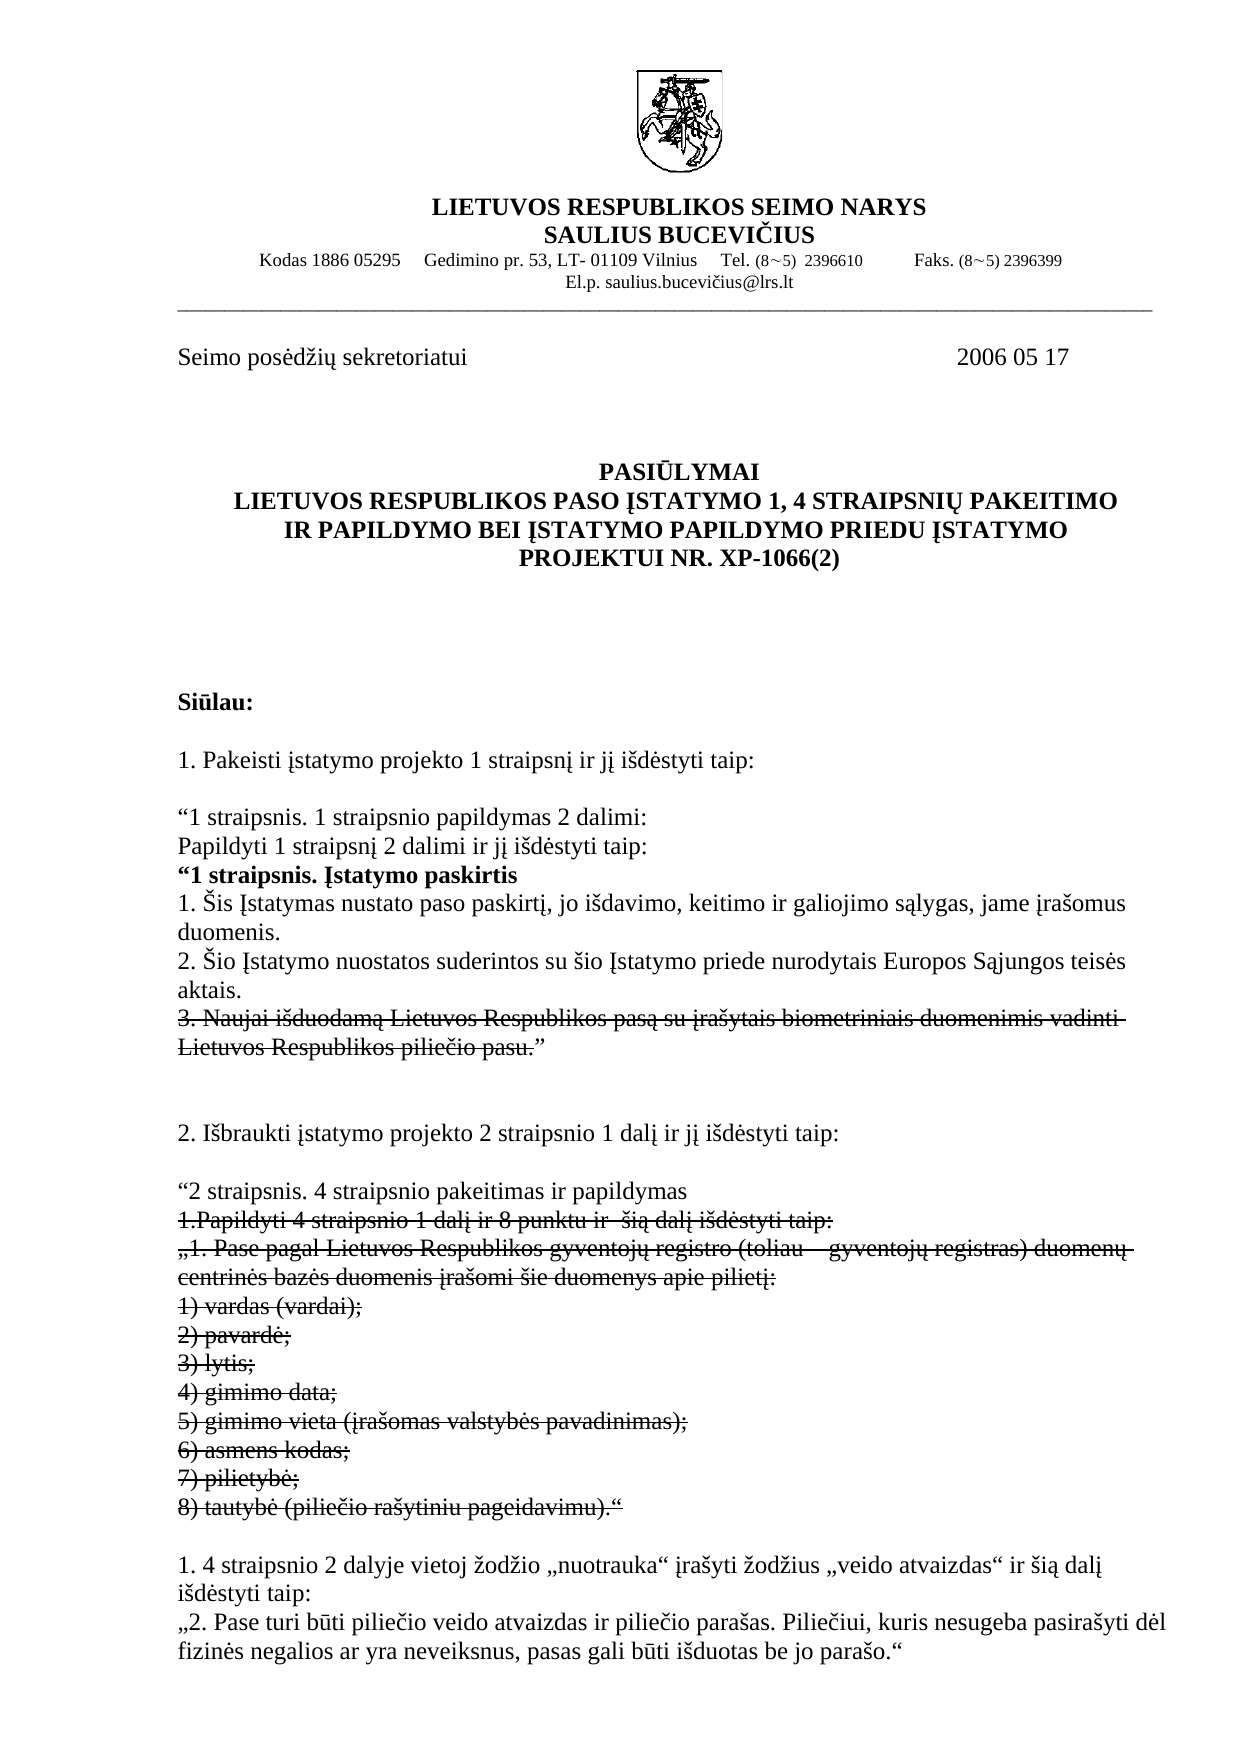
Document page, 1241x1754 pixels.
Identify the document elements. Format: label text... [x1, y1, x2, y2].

text 1) vardas (vardai); [177, 1291, 1181, 1320]
text 1. 4 straipsnio 2 dalyje vietoj žodžio „nuotrauka“ įrašyti žodžius „veido atvaizdas“ ir šią dalį išdėstyti taip: [177, 1550, 1181, 1607]
text 2) pavardė; [177, 1320, 1181, 1348]
text 1. Pakeisti įstatymo projekto 1 straipsnį ir jį išdėstyti taip: [177, 745, 1181, 773]
text 2. Išbraukti įstatymo projekto 2 straipsnio 1 dalį ir jį išdėstyti taip: [177, 1118, 1181, 1147]
text “1 straipsnis. Įstatymo paskirtis [177, 860, 1181, 888]
text LIETUVOS RESPUBLIKOS PASO ĮSTATYMO 1, 4 STRAIPSNIŲ PAKEITIMO [177, 486, 1181, 515]
text „2. Pase turi būti piliečio veido atvaizdas ir piliečio parašas. Piliečiui, kuris nesugeba pasirašyti dėl fizinės negalios ar yra neveiksnus, pasas gali būti išduotas be jo parašo.“ [177, 1607, 1181, 1665]
text 8) tautybė (piliečio rašytiniu pageidavimu).“ [177, 1492, 1181, 1521]
text “1 straipsnis. 1 straipsnio papildymas 2 dalimi: [177, 802, 1181, 831]
text 2. Šio Įstatymo nuostatos suderintos su šio Įstatymo priede nurodytais Europos Sąjungos teisės aktais. [177, 946, 1181, 1003]
text 3. Naujai išduodamą Lietuvos Respublikos pasą su įrašytais biometriniais duomenimis vadinti Lietuvos Respublikos piliečio pasu.” [177, 1003, 1181, 1061]
text 6) asmens kodas; [177, 1435, 1181, 1463]
text SAULIUS BUCEVIČIUS [177, 220, 1181, 249]
text Seimo posėdžių sekretoriatui 2006 05 17 [177, 342, 1181, 371]
text 7) pilietybė; [177, 1463, 1181, 1492]
subtitle PASIŪLYMAI [177, 457, 1181, 486]
text 1. Šis Įstatymas nustato paso paskirtį, jo išdavimo, keitimo ir galiojimo sąlygas, jame įrašomus duomenis. [177, 888, 1181, 946]
text Siūlau: [177, 687, 1181, 716]
text 5) gimimo vieta (įrašomas valstybės pavadinimas); [177, 1406, 1181, 1435]
text IR PAPILDYMO BEI ĮSTATYMO PAPILDYMO PRIEDU ĮSTATYMO [177, 515, 1181, 543]
text Kodas 1886 05295 Gedimino pr. 53, LT- 01109 Vilnius Tel. (85) 2396610 Faks. (85) 2396399 [177, 249, 1181, 271]
text El.p. saulius.bucevičius@lrs.lt [177, 271, 1181, 292]
text 3) lytis; [177, 1348, 1181, 1377]
text “2 straipsnis. 4 straipsnio pakeitimas ir papildymas [177, 1176, 1181, 1205]
text 1.Papildyti 4 straipsnio 1 dalį ir 8 punktu ir šią dalį išdėstyti taip: [177, 1205, 1181, 1233]
text PROJEKTUI NR. XP-1066(2) [177, 543, 1181, 572]
text Papildyti 1 straipsnį 2 dalimi ir jį išdėstyti taip: [177, 831, 1181, 860]
text LIETUVOS RESPUBLIKOS SEIMO NARYS [177, 192, 1181, 220]
text „1. Pase pagal Lietuvos Respublikos gyventojų registro (toliau – gyventojų registras) duomenų centrinės bazės duomenis įrašomi šie duomenys apie pilietį: [177, 1233, 1181, 1291]
text 4) gimimo data; [177, 1377, 1181, 1406]
text ________________________________________________________________________________________________________ [177, 292, 1181, 314]
